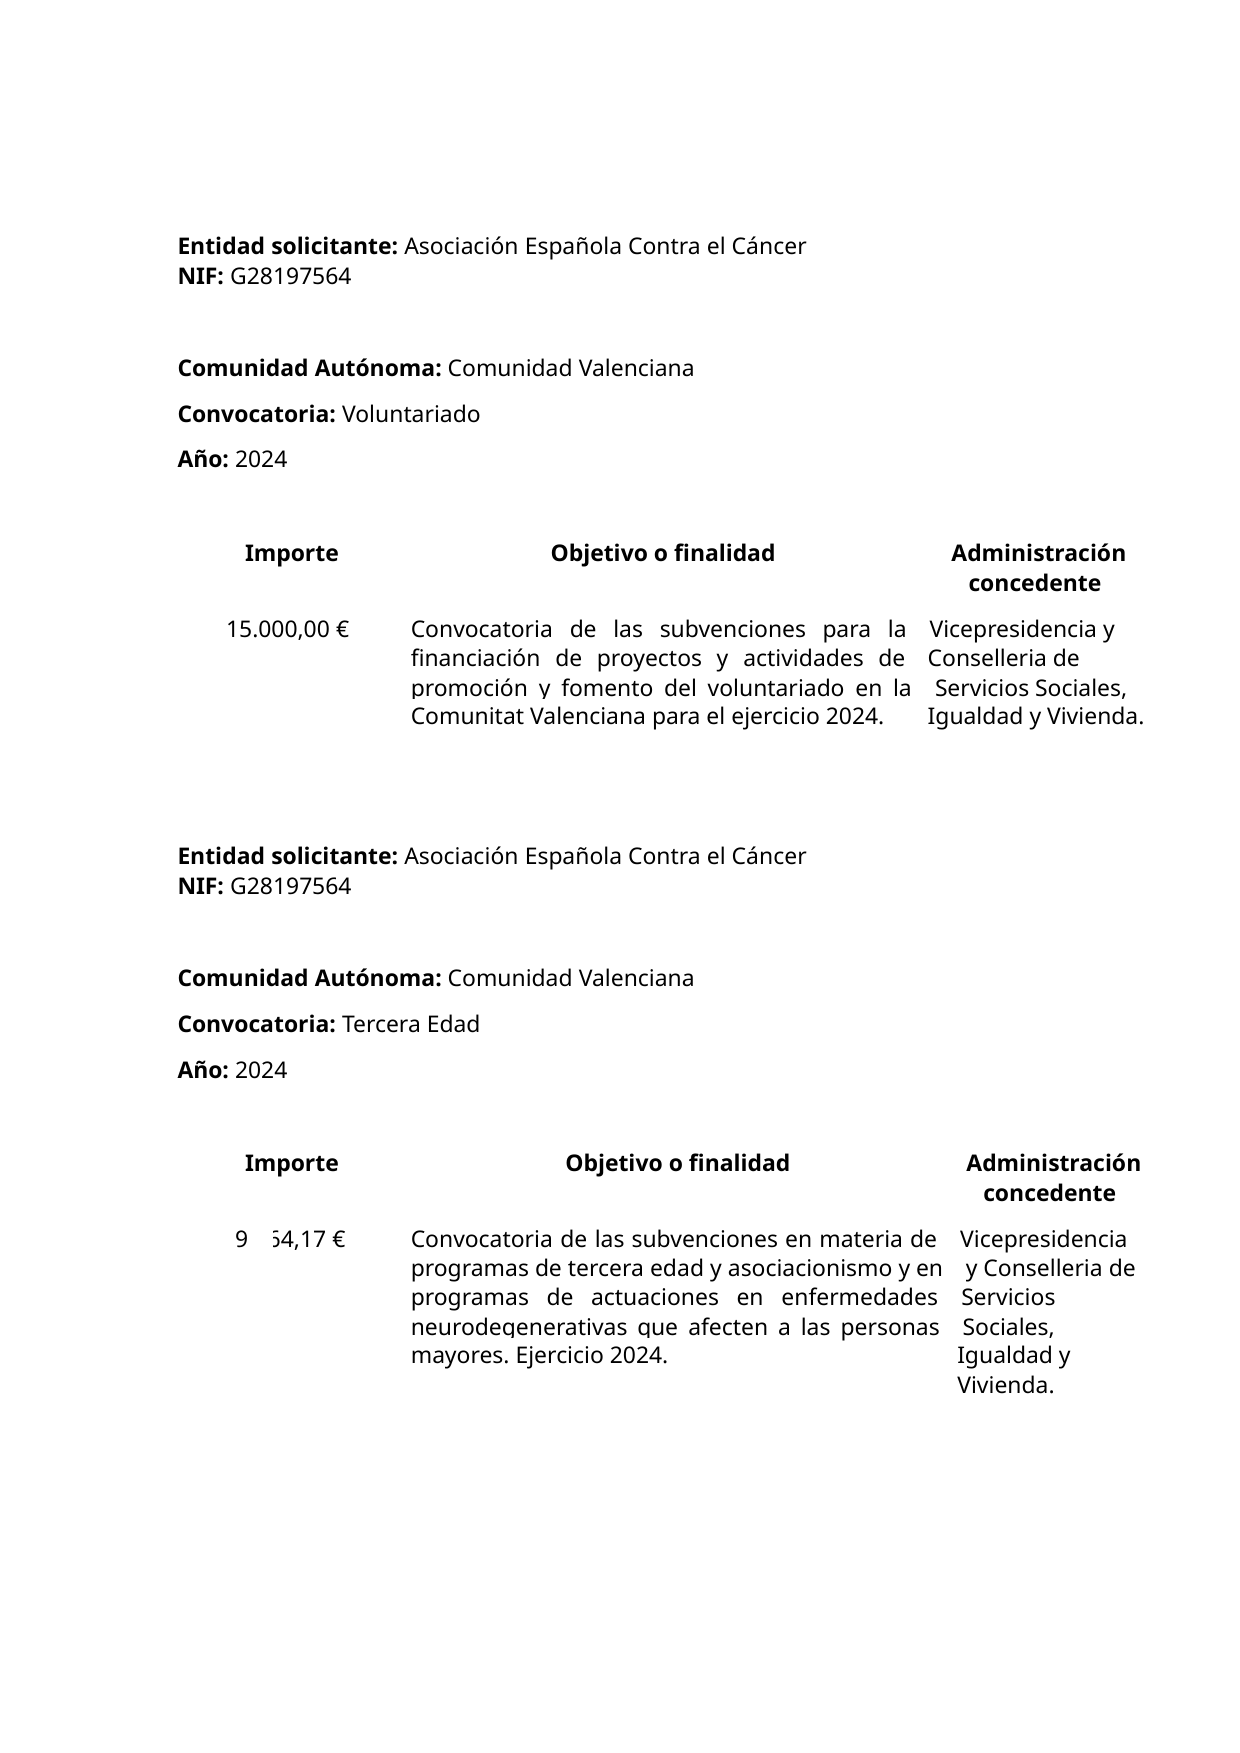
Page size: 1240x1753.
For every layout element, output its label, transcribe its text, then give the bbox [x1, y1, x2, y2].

text Administración [966, 1146, 1157, 1178]
text Importe [245, 1146, 368, 1178]
text Entidad solicitante: Asociación Española Contra el Cáncer [177, 229, 821, 261]
text NIF: G28197564 [177, 871, 821, 901]
text financiación de proyectos y actividades de Conselleria de [411, 643, 1147, 673]
text concedente [983, 1178, 1157, 1207]
text Comunidad Autónoma: Comunidad Valenciana [177, 351, 707, 383]
text Objetivo o finalidad [565, 1146, 805, 1178]
text Vivienda. [957, 1370, 1094, 1399]
text 9 [235, 1222, 273, 1254]
text Convocatoria de las subvenciones para la Vicepresidencia y [411, 612, 1147, 643]
text neurodegenerativas que afecten a las personas Sociales, [411, 1312, 1153, 1341]
text concedente [968, 568, 1142, 597]
text Igualdad y Vivienda. [927, 699, 1166, 731]
text Año: 2024 [177, 1053, 707, 1084]
text mayores. Ejercicio 2024. [411, 1338, 688, 1370]
text programas de tercera edad y asociacionismo y en y Conselleria de [411, 1253, 1153, 1282]
text Administración [951, 536, 1142, 568]
text Objetivo o finalidad [550, 536, 790, 568]
text Igualdad y [957, 1338, 1094, 1370]
text promoción y fomento del voluntariado en la Servicios Sociales, [411, 673, 1147, 702]
text Entidad solicitante: Asociación Española Contra el Cáncer [177, 839, 821, 871]
text Convocatoria: Tercera Edad [177, 1007, 707, 1039]
text Importe [245, 536, 358, 568]
text Convocatoria de las subvenciones en materia de Vicepresidencia [411, 1222, 1153, 1253]
text Año: 2024 [177, 442, 707, 474]
text Comunitat Valenciana para el ejercicio 2024. [411, 699, 903, 731]
text Comunidad Autónoma: Comunidad Valenciana [177, 961, 707, 993]
text 15.000,00 € [226, 612, 377, 644]
text .364,17 € [273, 1222, 368, 1254]
text programas de actuaciones en enfermedades Servicios [411, 1282, 1153, 1312]
text Convocatoria: Voluntariado [177, 397, 707, 429]
text NIF: G28197564 [177, 261, 821, 291]
